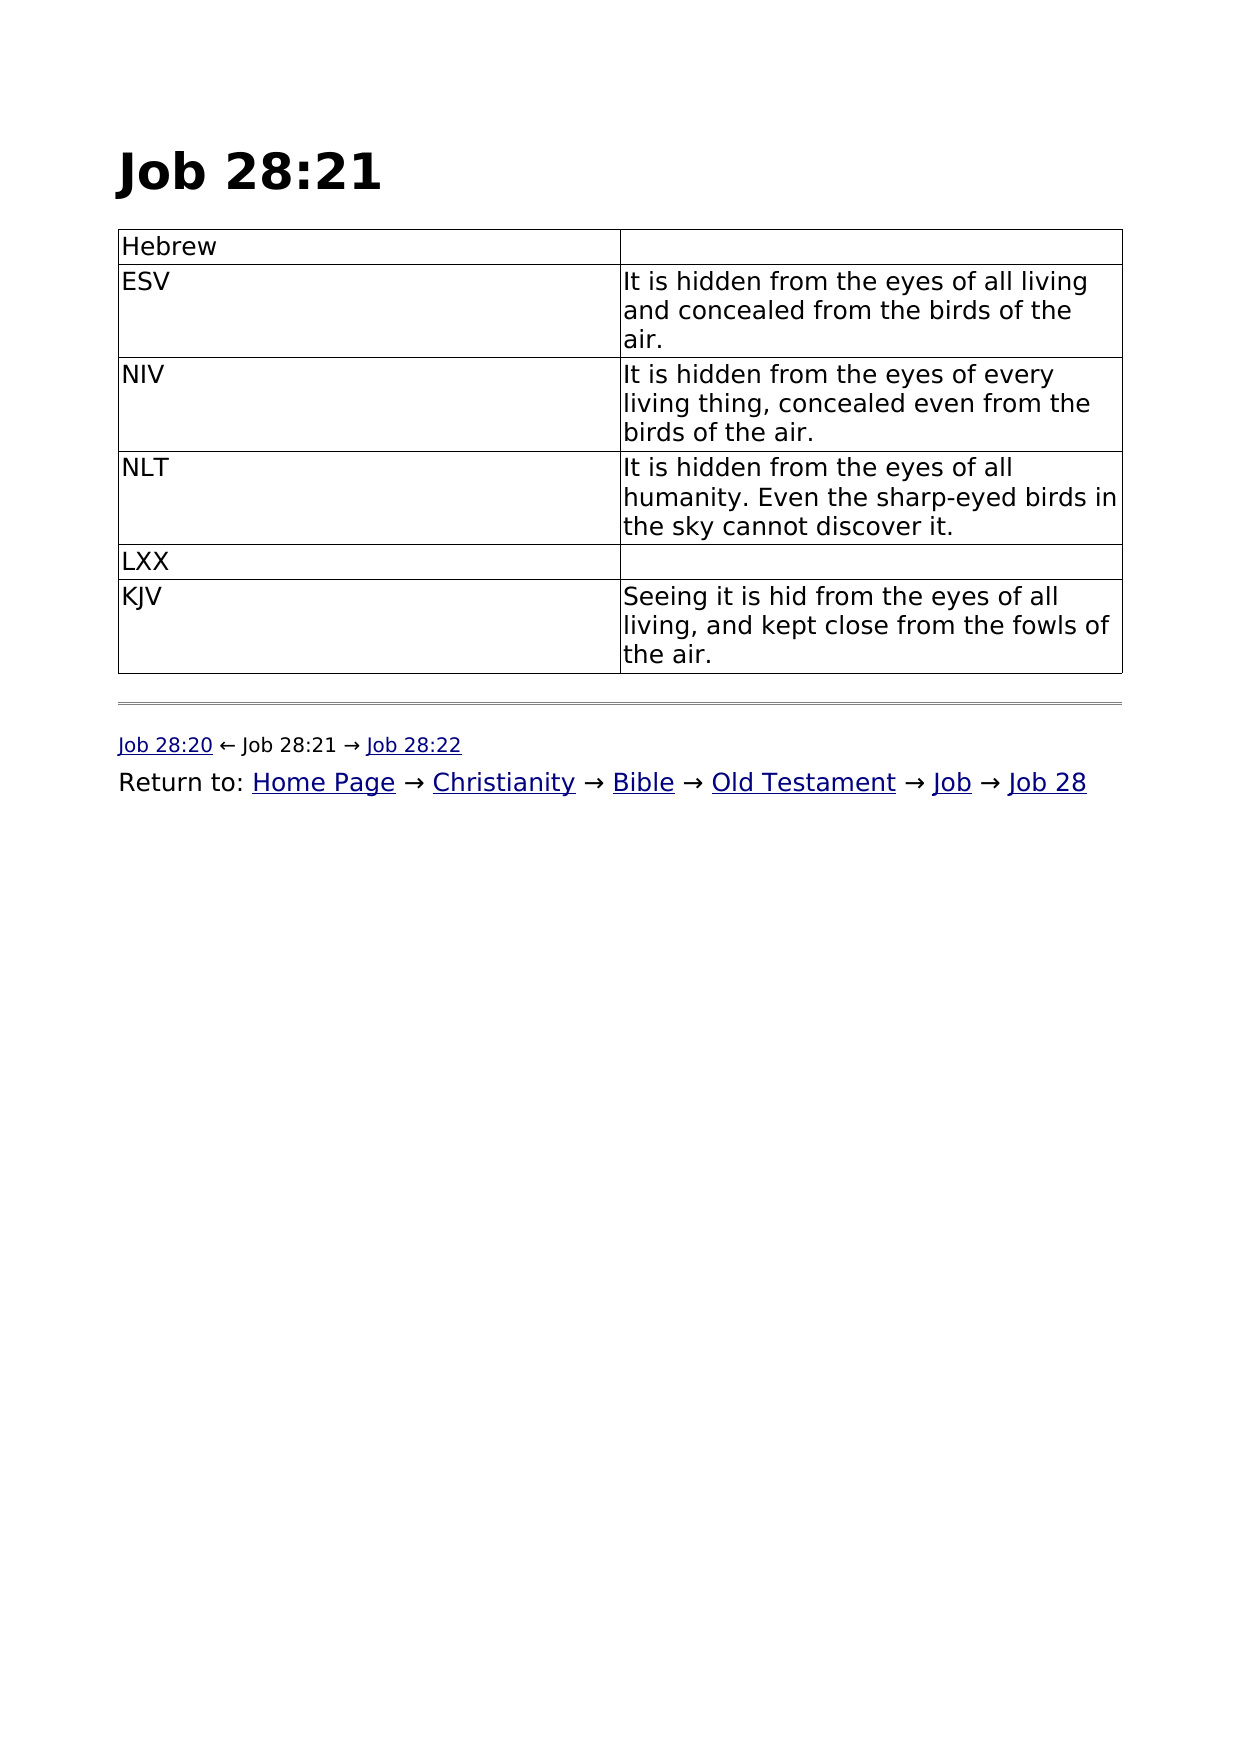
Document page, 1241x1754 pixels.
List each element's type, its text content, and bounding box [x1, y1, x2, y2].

table_cell It is hidden from the eyes of all living and concealed from the birds of the air. [621, 265, 1122, 357]
table_header [621, 230, 1122, 264]
text Return to: Home Page → Christianity → Bible → Old Testament → Job → Job 28 [118, 768, 1122, 797]
table_cell Seeing it is hid from the eyes of all living, and kept close from the fowls of the air. [621, 580, 1122, 673]
table_cell NLT [119, 452, 620, 544]
table_cell NIV [119, 358, 620, 451]
text Job 28:20 ← Job 28:21 → Job 28:22 [118, 734, 1122, 768]
table_header Hebrew [119, 230, 620, 264]
table_cell LXX [119, 545, 620, 579]
table_cell [621, 545, 1122, 579]
table_cell ESV [119, 265, 620, 357]
table_cell It is hidden from the eyes of every living thing, concealed even from the birds of the air. [621, 358, 1122, 451]
table_cell It is hidden from the eyes of all humanity. Even the sharp-eyed birds in the sky cannot discover it. [621, 452, 1122, 544]
subtitle Job 28:21 [118, 143, 1122, 201]
table_cell KJV [119, 580, 620, 673]
